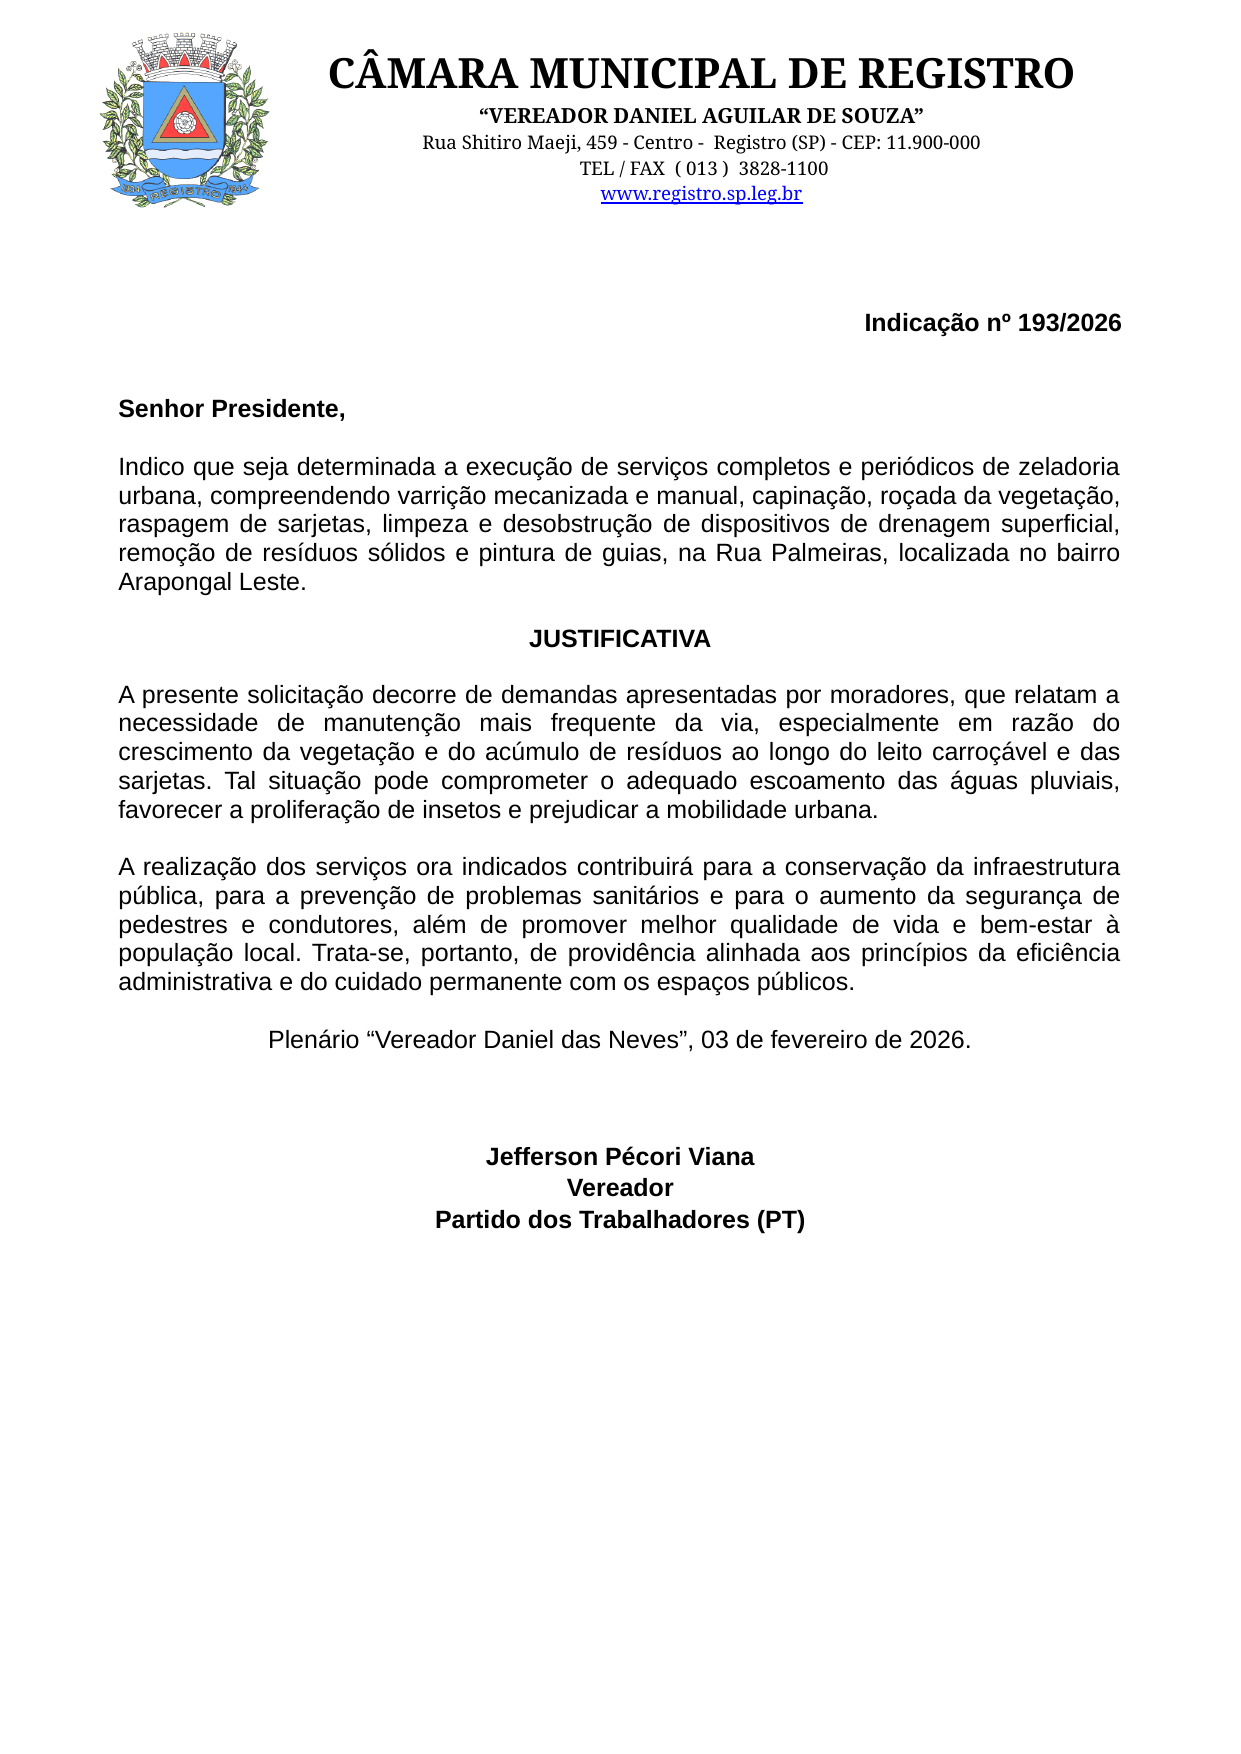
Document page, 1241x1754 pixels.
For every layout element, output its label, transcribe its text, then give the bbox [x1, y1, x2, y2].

text A presente solicitação decorre de demandas apresentadas por moradores, que relatam a necessidade de manutenção mais frequente da via, especialmente em razão do crescimento da vegetação e do acúmulo de resíduos ao longo do leito carroçável e das sarjetas. Tal situação pode comprometer o adequado escoamento das águas pluviais, favorecer a proliferação de insetos e prejudicar a mobilidade urbana. [118, 679, 1122, 823]
text Plenário “Vereador Daniel das Neves”, 03 de fevereiro de 2026. [118, 1024, 1122, 1053]
text Indico que seja determinada a execução de serviços completos e periódicos de zeladoria urbana, compreendendo varrição mecanizada e manual, capinação, roçada da vegetação, raspagem de sarjetas, limpeza e desobstrução de dispositivos de drenagem superficial, remoção de resíduos sólidos e pintura de guias, na Rua Palmeiras, localizada no bairro Arapongal Leste. [118, 452, 1122, 596]
text Indicação nº 193/2026 [118, 308, 1122, 337]
text Jefferson Pécori Viana [118, 1139, 1122, 1171]
text A realização dos serviços ora indicados contribuirá para a conservação da infraestrutura pública, para a prevenção de problemas sanitários e para o aumento da segurança de pedestres e condutores, além de promover melhor qualidade de vida e bem-estar à população local. Trata-se, portanto, de providência alinhada aos princípios da eficiência administrativa e do cuidado permanente com os espaços públicos. [118, 852, 1122, 996]
text JUSTIFICATIVA [118, 624, 1122, 653]
text Senhor Presidente, [118, 394, 1122, 423]
text Vereador [118, 1171, 1122, 1202]
text Partido dos Trabalhadores (PT) [118, 1202, 1122, 1233]
